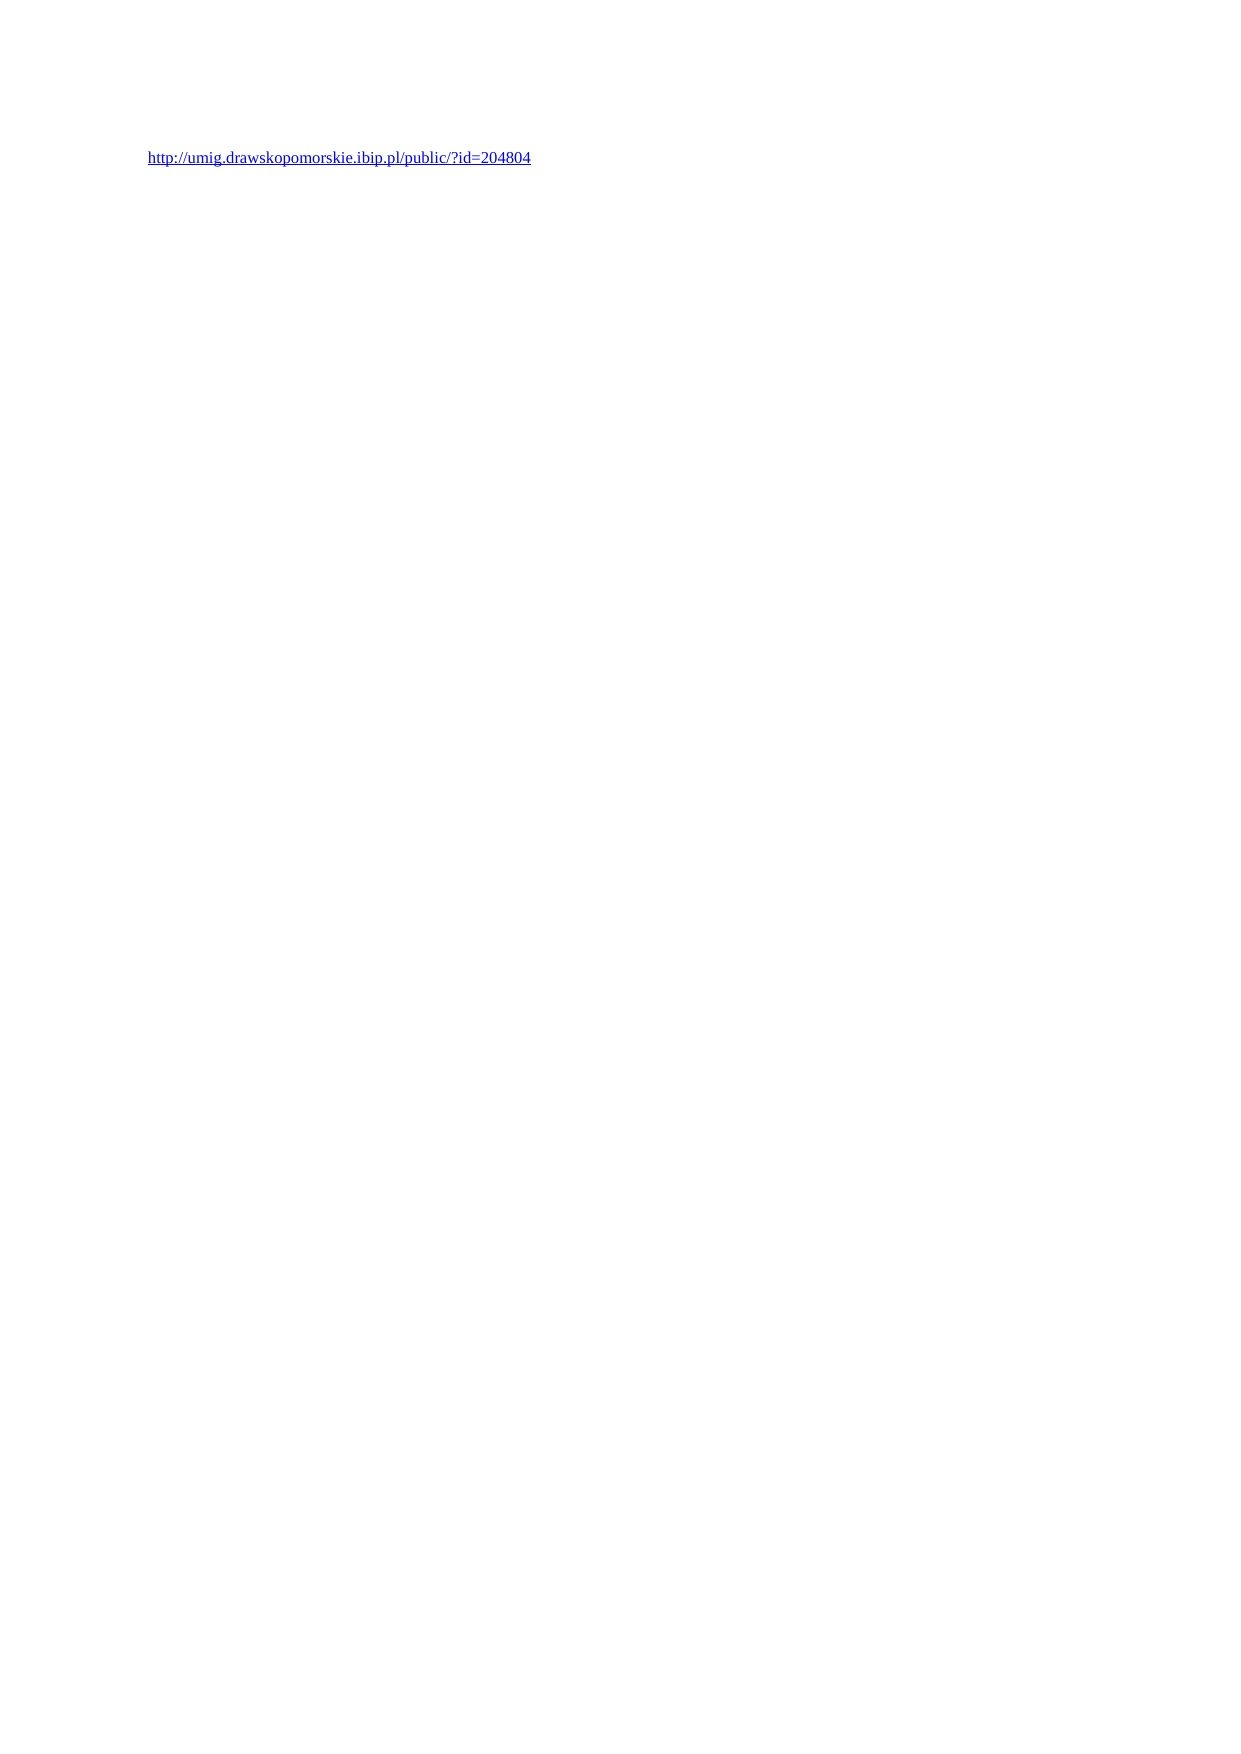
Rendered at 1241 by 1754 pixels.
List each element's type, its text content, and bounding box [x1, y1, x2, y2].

text http://umig.drawskopomorskie.ibip.pl/public/?id=204804 [148, 148, 1093, 167]
